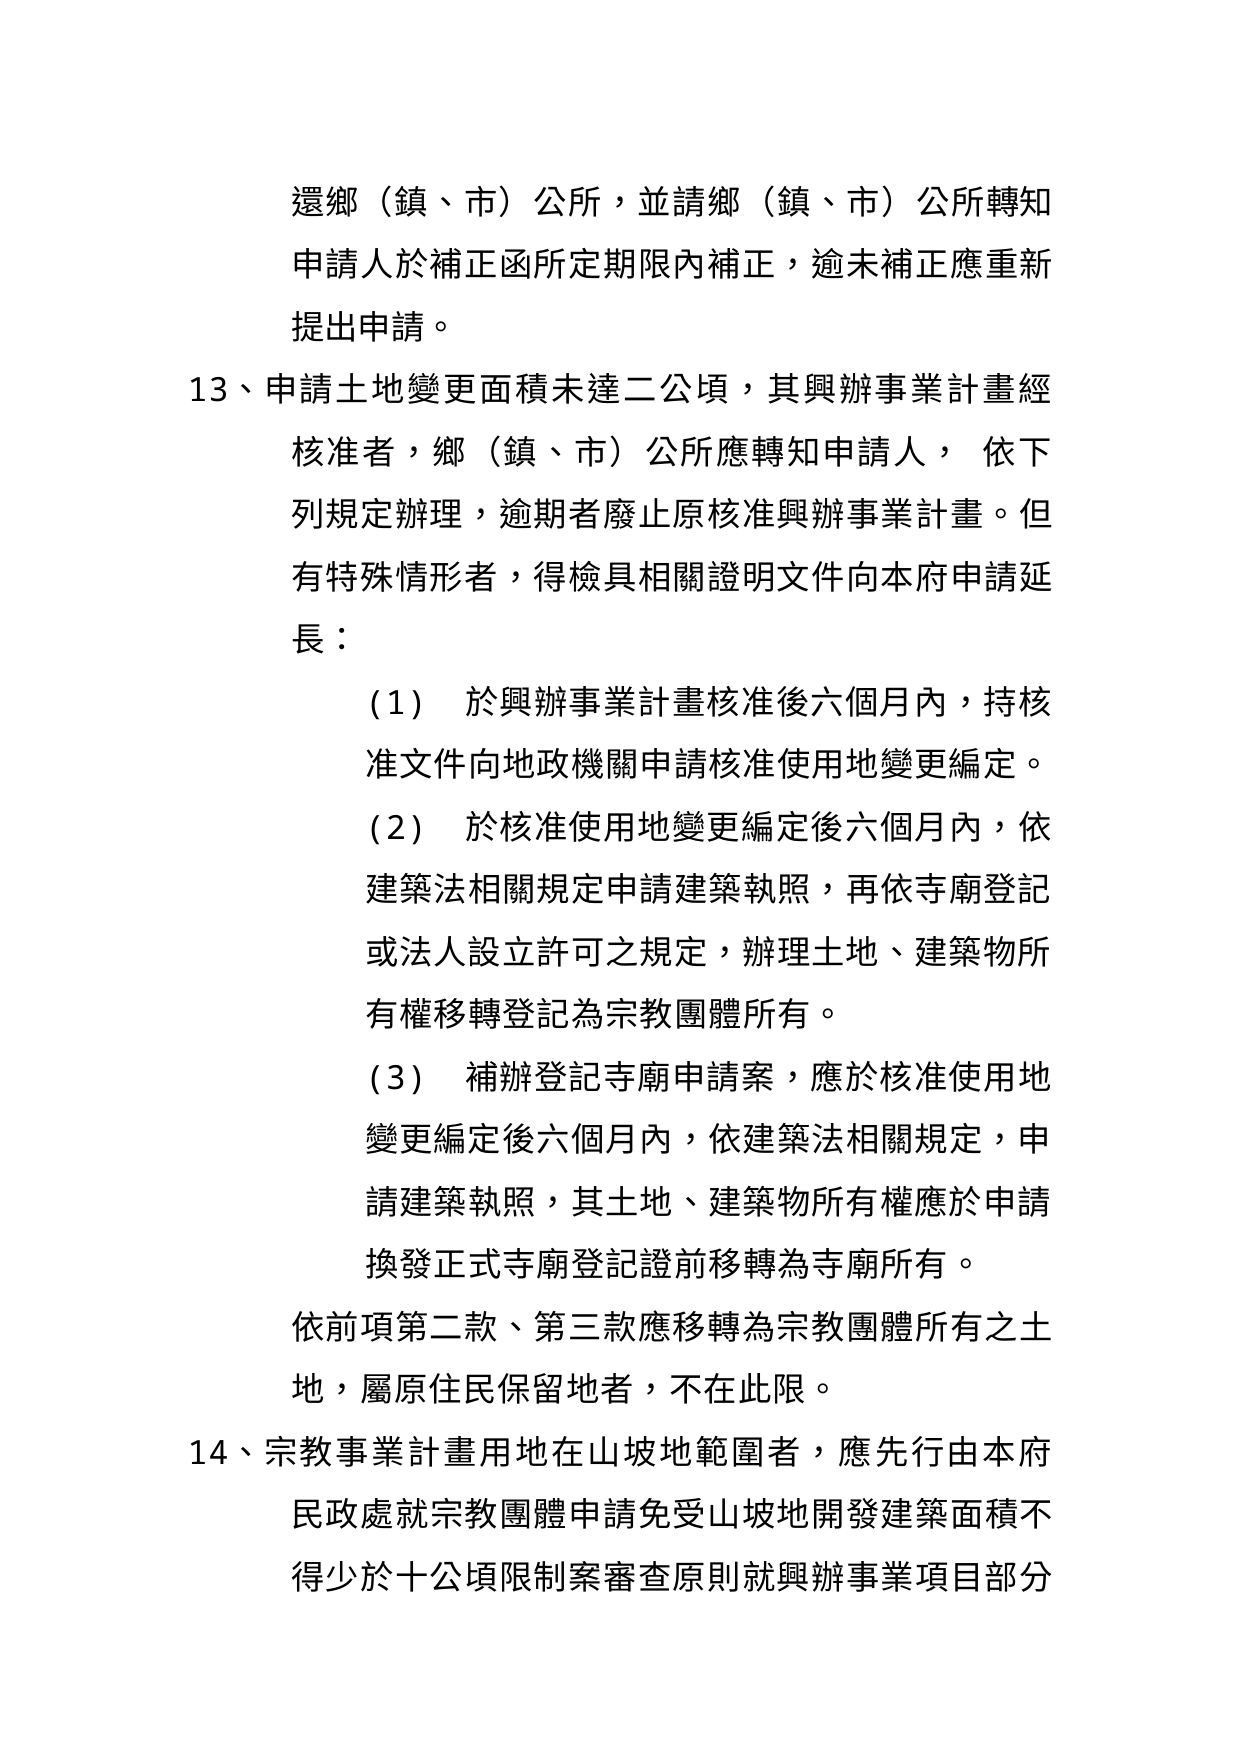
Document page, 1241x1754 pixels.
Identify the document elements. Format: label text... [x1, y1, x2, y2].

list 宗教事業計畫用地在山坡地範圍者，應先行由本府民政處就宗教團體申請免受山坡地開發建築面積不得少於十公頃限制案審查原則就興辦事業項目部分 [187, 1408, 1053, 1596]
list 於核准使用地變更編定後六個月內，依建築法相關規定申請建築執照，再依寺廟登記或法人設立許可之規定，辦理土地、建築物所有權移轉登記為宗教團體所有。 [365, 783, 1053, 1033]
list 於興辦事業計畫核准後六個月內，持核准文件向地政機關申請核准使用地變更編定。 [365, 658, 1053, 783]
list 補辦登記寺廟申請案，應於核准使用地變更編定後六個月內，依建築法相關規定，申請建築執照，其土地、建築物所有權應於申請換發正式寺廟登記證前移轉為寺廟所有。 [365, 1033, 1053, 1283]
text 還鄉（鎮、市）公所，並請鄉（鎮、市）公所轉知申請人於補正函所定期限內補正，逾未補正應重新提出申請。 [291, 158, 1053, 346]
text 依前項第二款、第三款應移轉為宗教團體所有之土地，屬原住民保留地者，不在此限。 [291, 1283, 1053, 1408]
list 申請土地變更面積未達二公頃，其興辦事業計畫經核准者，鄉（鎮、市）公所應轉知申請人， 依下列規定辦理，逾期者廢止原核准興辦事業計畫。但有特殊情形者，得檢具相關證明文件向本府申請延長： [187, 346, 1053, 658]
